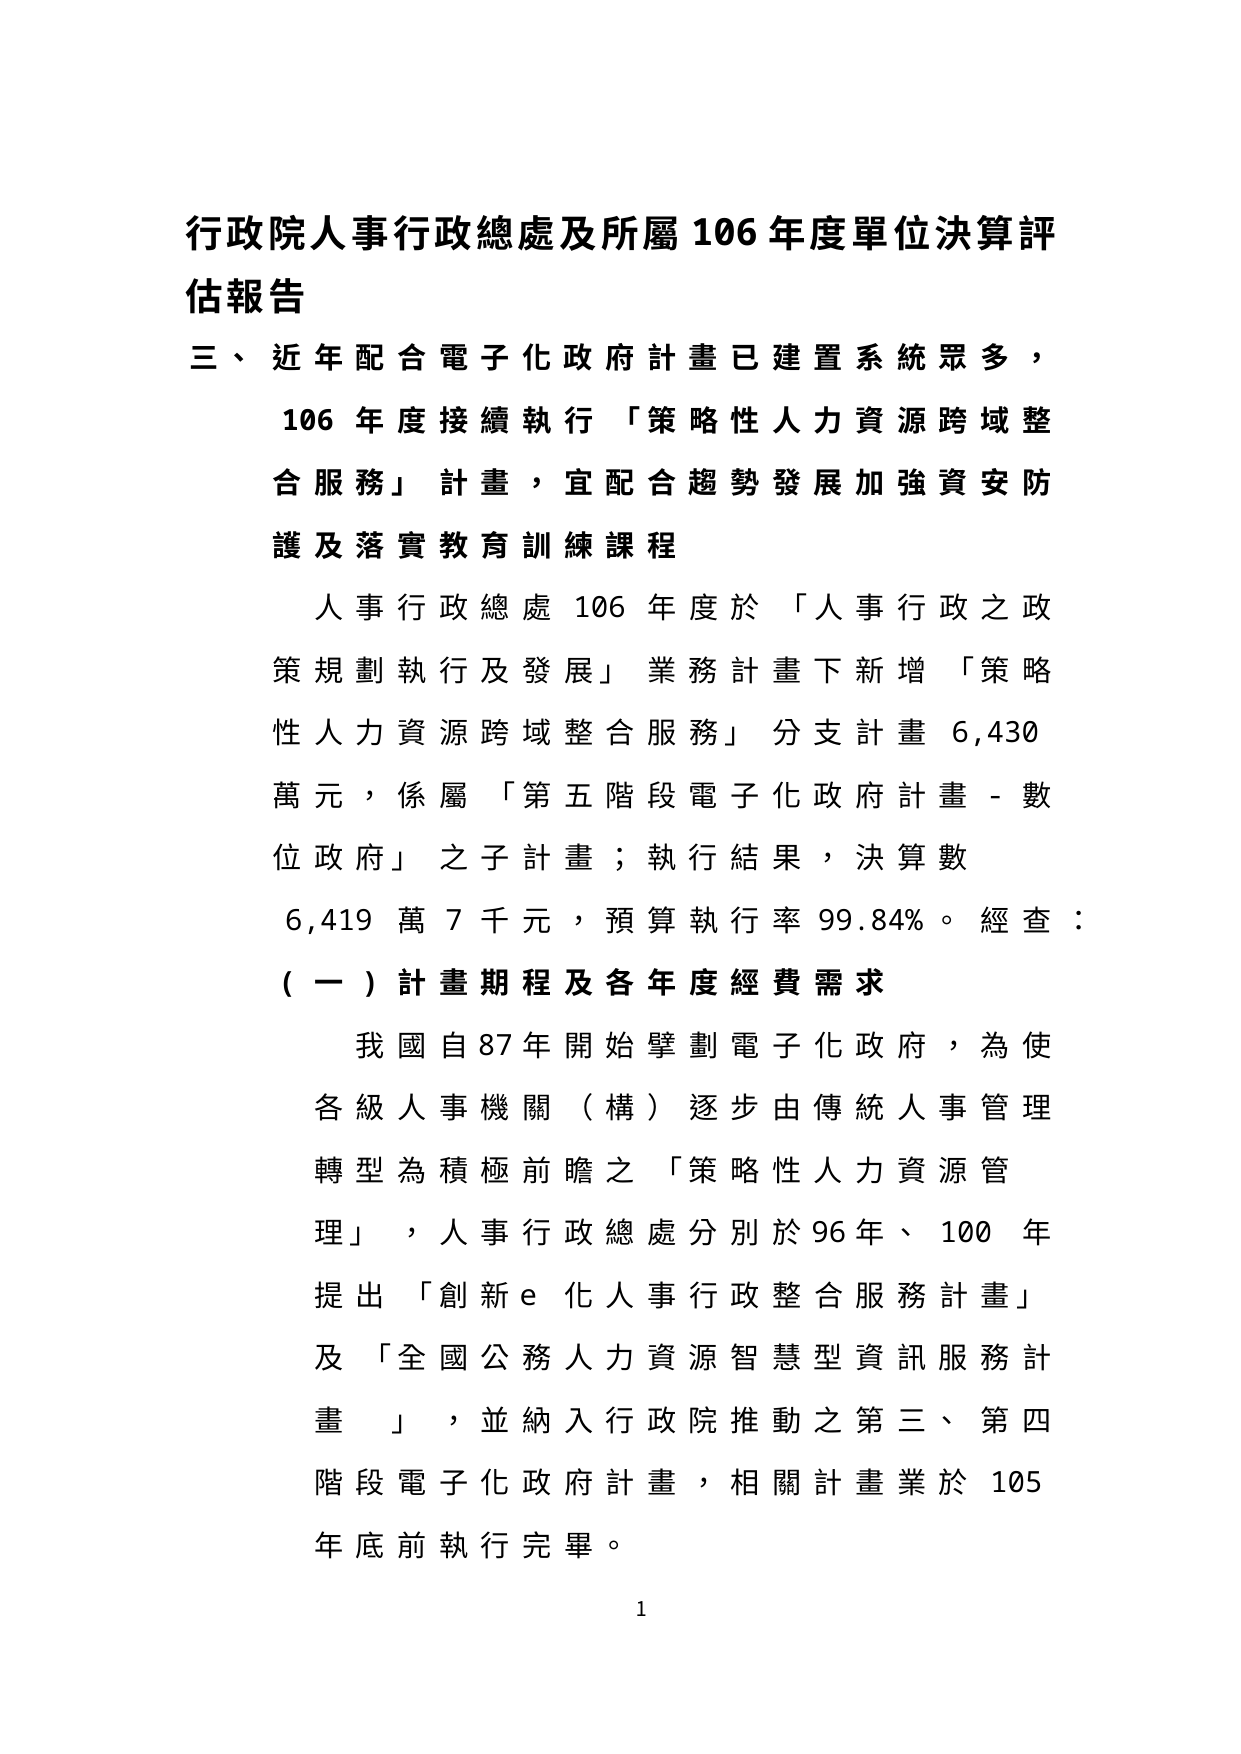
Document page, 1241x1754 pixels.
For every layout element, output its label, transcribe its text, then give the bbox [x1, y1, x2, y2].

text (一)計畫期程及各年度經費需求 [242, 939, 1058, 1002]
text 人事行政總處106年度於「人事行政之政策規劃執行及發展」業務計畫下新增「策略性人力資源跨域整合服務」分支計畫6,430萬元，係屬「第五階段電子化政府計畫-數位政府」之子計畫；執行結果，決算數6,419萬7千元，預算執行率99.84%。經查： [242, 564, 1058, 939]
text 行政院人事行政總處及所屬106年度單位決算評估報告 [183, 189, 1058, 314]
text 三、近年配合電子化政府計畫已建置系統眾多，106年度接續執行「策略性人力資源跨域整合服務」計畫，宜配合趨勢發展加強資安防護及落實教育訓練課程 [183, 314, 1058, 564]
text 我國自87年開始擘劃電子化政府，為使各級人事機關（構）逐步由傳統人事管理轉型為積極前瞻之「策略性人力資源管理」，人事行政總處分別於96年、100 年提出「創新e 化人事行政整合服務計畫」及「全國公務人力資源智慧型資訊服務計畫 」，並納入行政院推動之第三、第四階段電子化政府計畫，相關計畫業於105年底前執行完畢。 [271, 1002, 1058, 1564]
